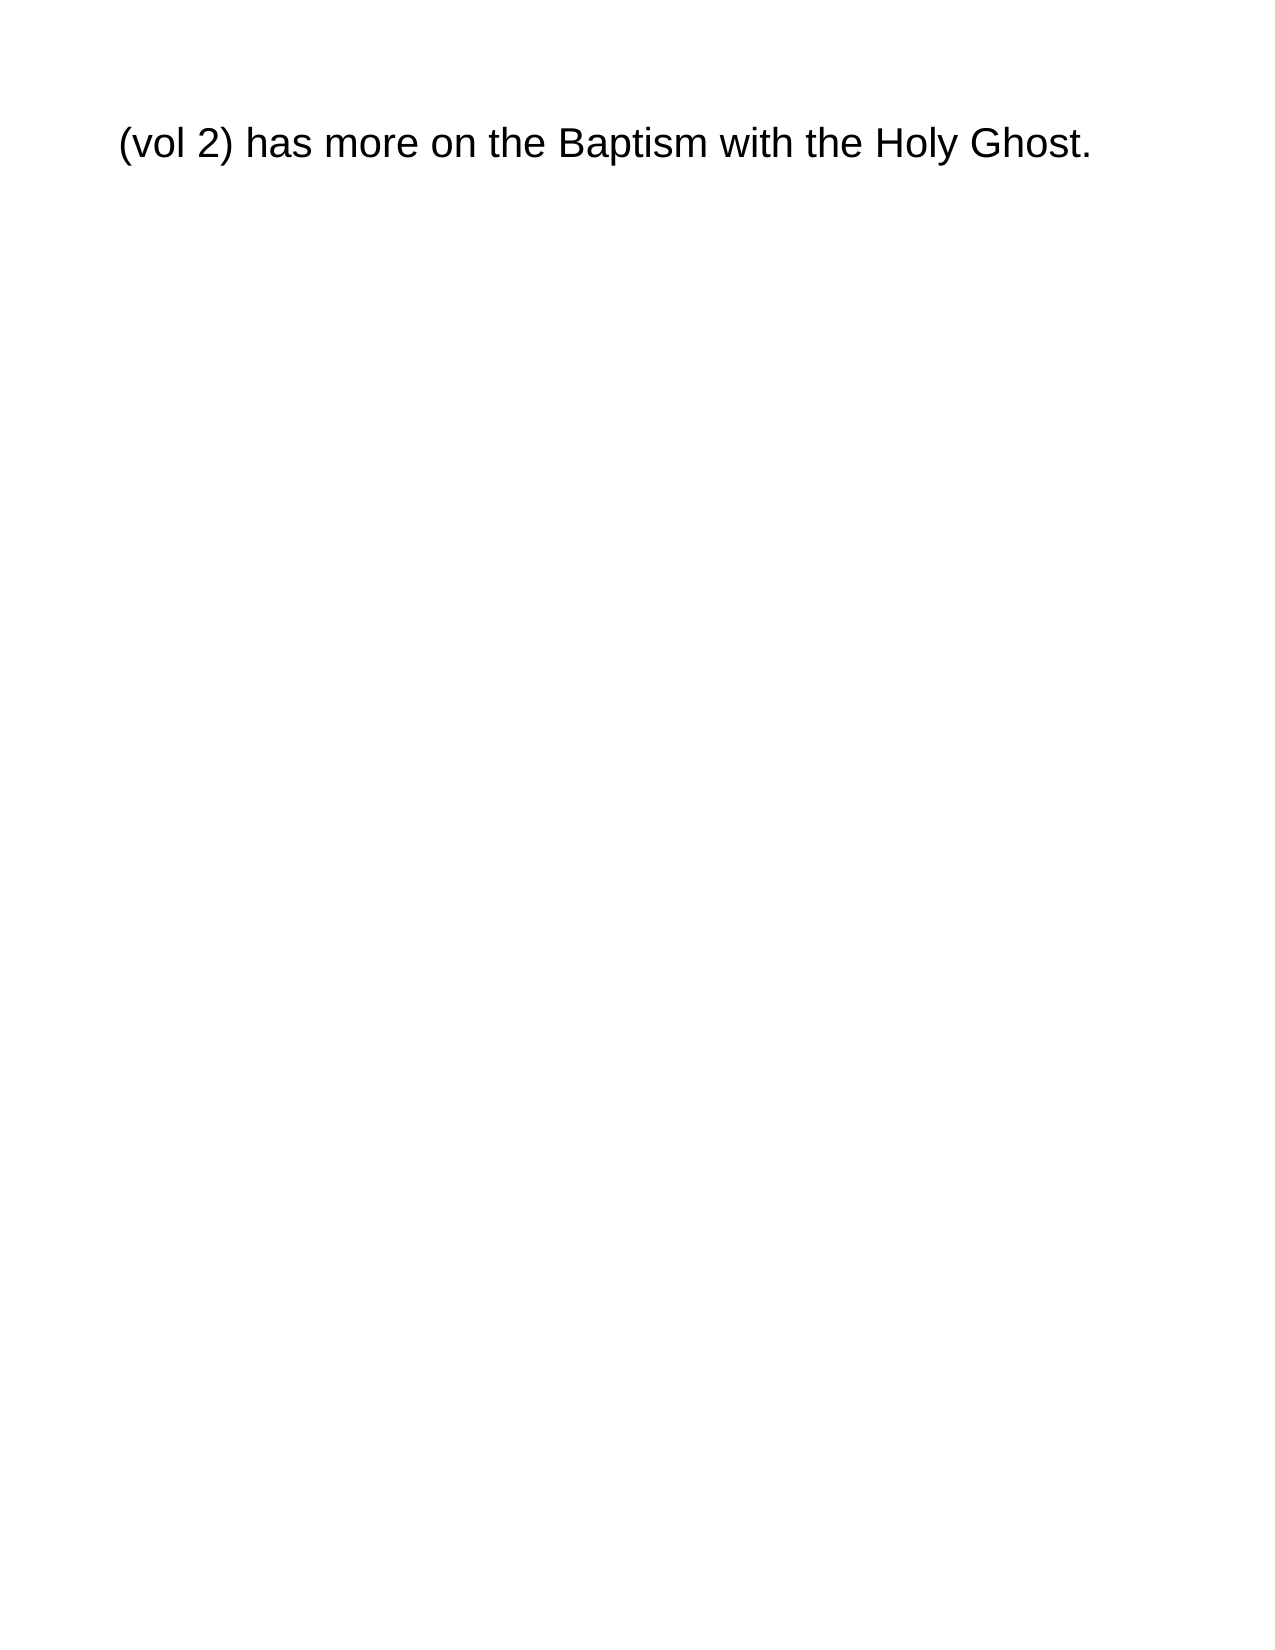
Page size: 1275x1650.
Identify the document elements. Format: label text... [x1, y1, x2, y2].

text (vol 2) has more on the Baptism with the Holy Ghost. [118, 118, 1157, 166]
